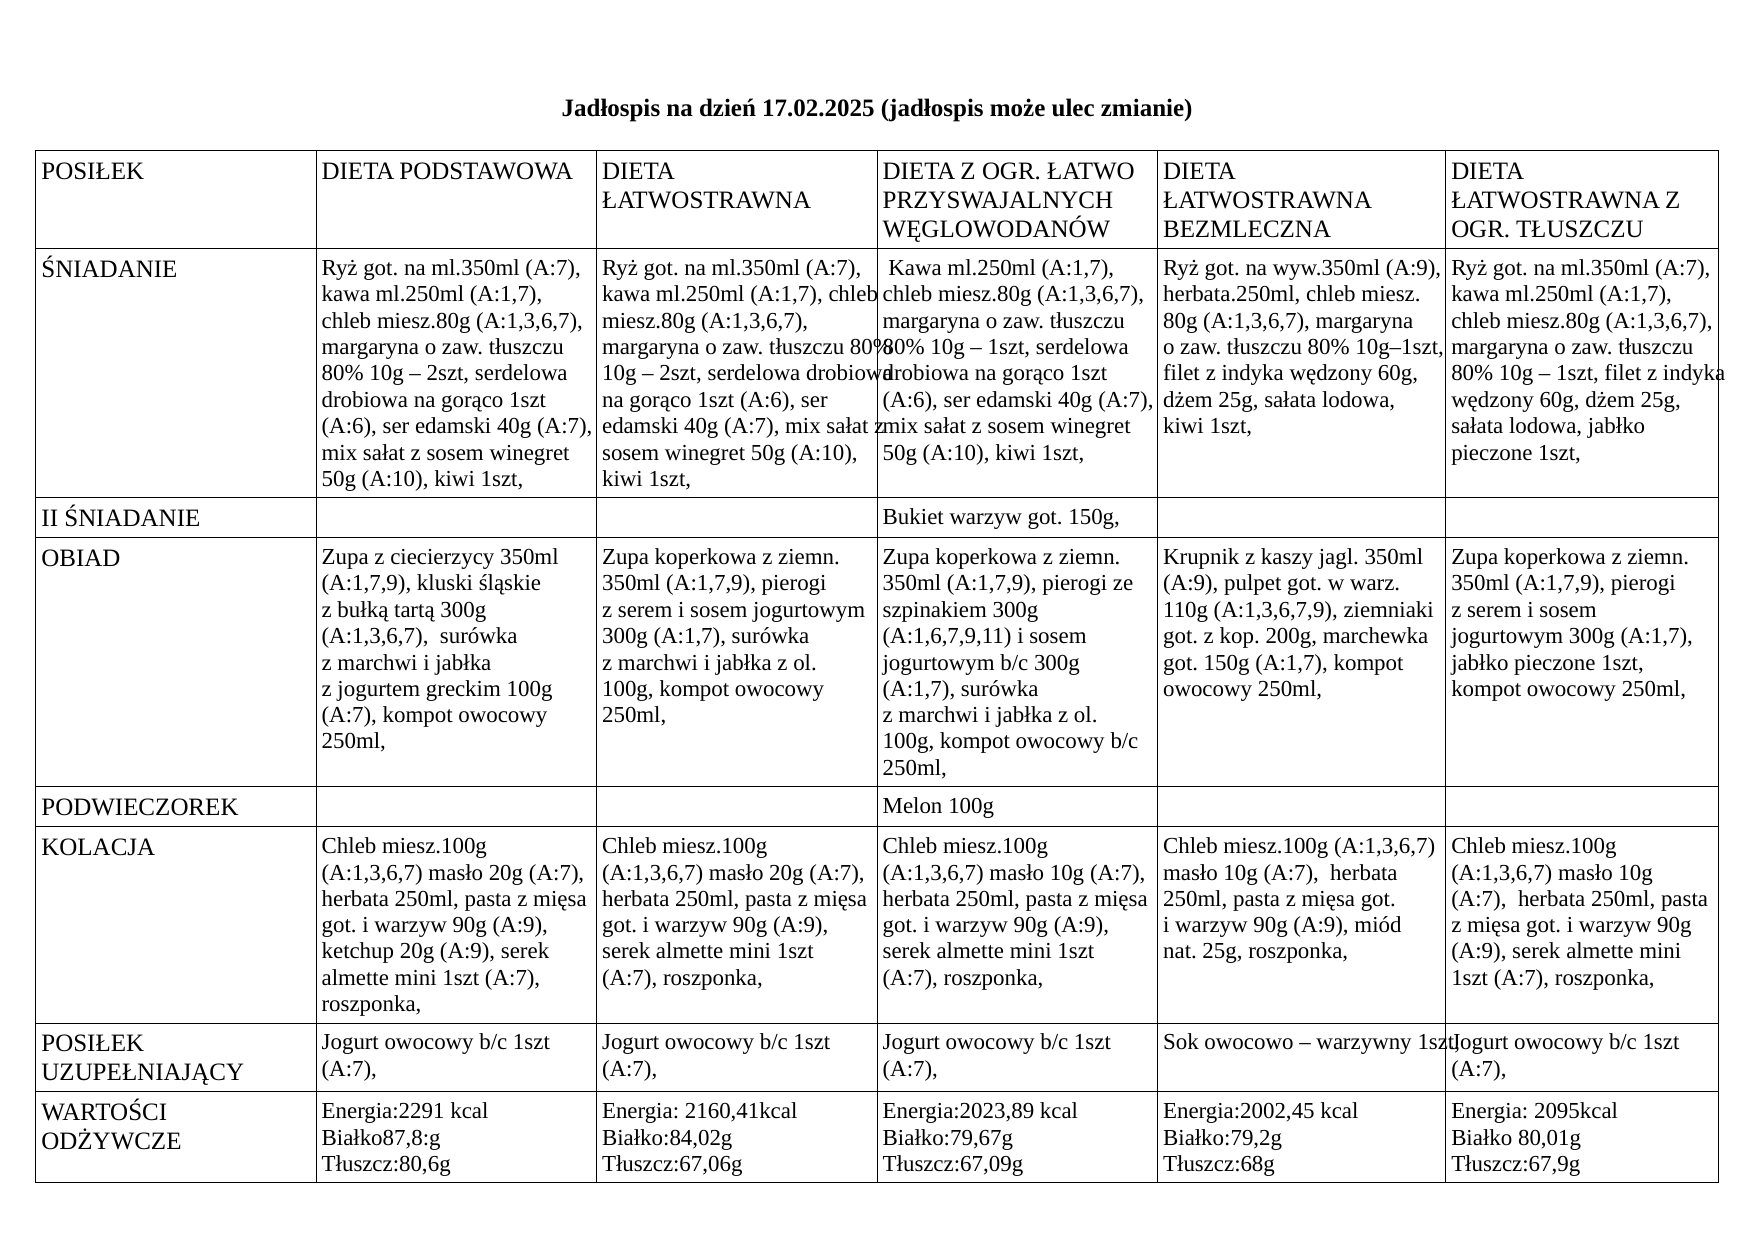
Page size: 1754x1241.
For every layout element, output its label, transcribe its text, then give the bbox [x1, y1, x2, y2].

table_cell ŚNIADANIE [36, 249, 316, 497]
table_cell Jogurt owocowy b/c 1szt (A:7), [1446, 1024, 1718, 1091]
table_cell Zupa koperkowa z ziemn. 350ml (A:1,7,9), pierogi ze szpinakiem 300g (A:1,6,7,9,11) i sosem jogurtowym b/c 300g (A:1,7), surówka z marchwi i jabłka z ol. 100g, kompot owocowy b/c 250ml, [878, 538, 1157, 786]
table_cell Energia:2002,45 kcal Białko:79,2g Tłuszcz:68g [1158, 1092, 1445, 1182]
table_cell PODWIECZOREK [36, 787, 316, 826]
table_cell Bukiet warzyw got. 150g, [878, 498, 1157, 537]
table_cell Energia:2023,89 kcal Białko:79,67g Tłuszcz:67,09g [878, 1092, 1157, 1182]
table_cell OBIAD [36, 538, 316, 786]
table_cell [317, 498, 596, 537]
table_cell Chleb miesz.100g (A:1,3,6,7) masło 10g (A:7), herbata 250ml, pasta z mięsa got. i warzyw 90g (A:9), serek almette mini 1szt (A:7), roszponka, [1446, 827, 1718, 1022]
table_cell Jogurt owocowy b/c 1szt (A:7), [878, 1024, 1157, 1091]
table_cell Ryż got. na wyw.350ml (A:9), herbata.250ml, chleb miesz. 80g (A:1,3,6,7), margaryna o zaw. tłuszczu 80% 10g–1szt, filet z indyka wędzony 60g, dżem 25g, sałata lodowa, kiwi 1szt, [1158, 249, 1445, 497]
table_cell Chleb miesz.100g (A:1,3,6,7) masło 10g (A:7), herbata 250ml, pasta z mięsa got. i warzyw 90g (A:9), serek almette mini 1szt (A:7), roszponka, [878, 827, 1157, 1022]
table_header DIETA ŁATWOSTRAWNA BEZMLECZNA [1158, 151, 1445, 248]
table_cell Kawa ml.250ml (A:1,7), chleb miesz.80g (A:1,3,6,7), margaryna o zaw. tłuszczu 80% 10g – 1szt, serdelowa drobiowa na gorąco 1szt (A:6), ser edamski 40g (A:7), mix sałat z sosem winegret 50g (A:10), kiwi 1szt, [878, 249, 1157, 497]
table_cell Ryż got. na ml.350ml (A:7), kawa ml.250ml (A:1,7), chleb miesz.80g (A:1,3,6,7), margaryna o zaw. tłuszczu 80% 10g – 2szt, serdelowa drobiowa na gorąco 1szt (A:6), ser edamski 40g (A:7), mix sałat z sosem winegret 50g (A:10), kiwi 1szt, [597, 249, 877, 497]
text Jadłospis na dzień 17.02.2025 (jadłospis może ulec zmianie) [35, 93, 1718, 122]
table_cell Jogurt owocowy b/c 1szt (A:7), [597, 1024, 877, 1091]
table_cell POSIŁEK UZUPEŁNIAJĄCY [36, 1024, 316, 1091]
table_cell [317, 787, 596, 826]
table_cell WARTOŚCI ODŻYWCZE [36, 1092, 316, 1182]
table_cell Chleb miesz.100g (A:1,3,6,7) masło 20g (A:7), herbata 250ml, pasta z mięsa got. i warzyw 90g (A:9), serek almette mini 1szt (A:7), roszponka, [597, 827, 877, 1022]
table_cell Sok owocowo – warzywny 1szt, [1158, 1024, 1445, 1091]
table_header DIETA Z OGR. ŁATWO PRZYSWAJALNYCH WĘGLOWODANÓW [878, 151, 1157, 248]
table_header POSIŁEK [36, 151, 316, 248]
table_cell Chleb miesz.100g (A:1,3,6,7) masło 10g (A:7), herbata 250ml, pasta z mięsa got. i warzyw 90g (A:9), miód nat. 25g, roszponka, [1158, 827, 1445, 1022]
table_cell Jogurt owocowy b/c 1szt (A:7), [317, 1024, 596, 1091]
table_cell Zupa koperkowa z ziemn. 350ml (A:1,7,9), pierogi z serem i sosem jogurtowym 300g (A:1,7), surówka z marchwi i jabłka z ol. 100g, kompot owocowy 250ml, [597, 538, 877, 786]
table_cell Krupnik z kaszy jagl. 350ml (A:9), pulpet got. w warz. 110g (A:1,3,6,7,9), ziemniaki got. z kop. 200g, marchewka got. 150g (A:1,7), kompot owocowy 250ml, [1158, 538, 1445, 786]
table_cell Energia:2291 kcal Białko87,8:g Tłuszcz:80,6g [317, 1092, 596, 1182]
table_header DIETA ŁATWOSTRAWNA Z OGR. TŁUSZCZU [1446, 151, 1718, 248]
table_cell KOLACJA [36, 827, 316, 1022]
table_cell Zupa koperkowa z ziemn. 350ml (A:1,7,9), pierogi z serem i sosem jogurtowym 300g (A:1,7), jabłko pieczone 1szt, kompot owocowy 250ml, [1446, 538, 1718, 786]
table_cell Energia: 2095kcal Białko 80,01g Tłuszcz:67,9g [1446, 1092, 1718, 1182]
table_cell Melon 100g [878, 787, 1157, 826]
table_cell Zupa z ciecierzycy 350ml (A:1,7,9), kluski śląskie z bułką tartą 300g (A:1,3,6,7), surówka z marchwi i jabłka z jogurtem greckim 100g (A:7), kompot owocowy 250ml, [317, 538, 596, 786]
table_cell Energia: 2160,41kcal Białko:84,02g Tłuszcz:67,06g [597, 1092, 877, 1182]
table_cell [1158, 787, 1445, 826]
table_cell [1158, 498, 1445, 537]
table_header DIETA PODSTAWOWA [317, 151, 596, 248]
table_cell [1446, 787, 1718, 826]
table_cell Ryż got. na ml.350ml (A:7), kawa ml.250ml (A:1,7), chleb miesz.80g (A:1,3,6,7), margaryna o zaw. tłuszczu 80% 10g – 2szt, serdelowa drobiowa na gorąco 1szt (A:6), ser edamski 40g (A:7), mix sałat z sosem winegret 50g (A:10), kiwi 1szt, [317, 249, 596, 497]
table_cell Ryż got. na ml.350ml (A:7), kawa ml.250ml (A:1,7), chleb miesz.80g (A:1,3,6,7), margaryna o zaw. tłuszczu 80% 10g – 1szt, filet z indyka wędzony 60g, dżem 25g, sałata lodowa, jabłko pieczone 1szt, [1446, 249, 1718, 497]
table_cell Chleb miesz.100g (A:1,3,6,7) masło 20g (A:7), herbata 250ml, pasta z mięsa got. i warzyw 90g (A:9), ketchup 20g (A:9), serek almette mini 1szt (A:7), roszponka, [317, 827, 596, 1022]
table_cell II ŚNIADANIE [36, 498, 316, 537]
table_cell [1446, 498, 1718, 537]
table_header DIETA ŁATWOSTRAWNA [597, 151, 877, 248]
table_cell [597, 787, 877, 826]
table_cell [597, 498, 877, 537]
